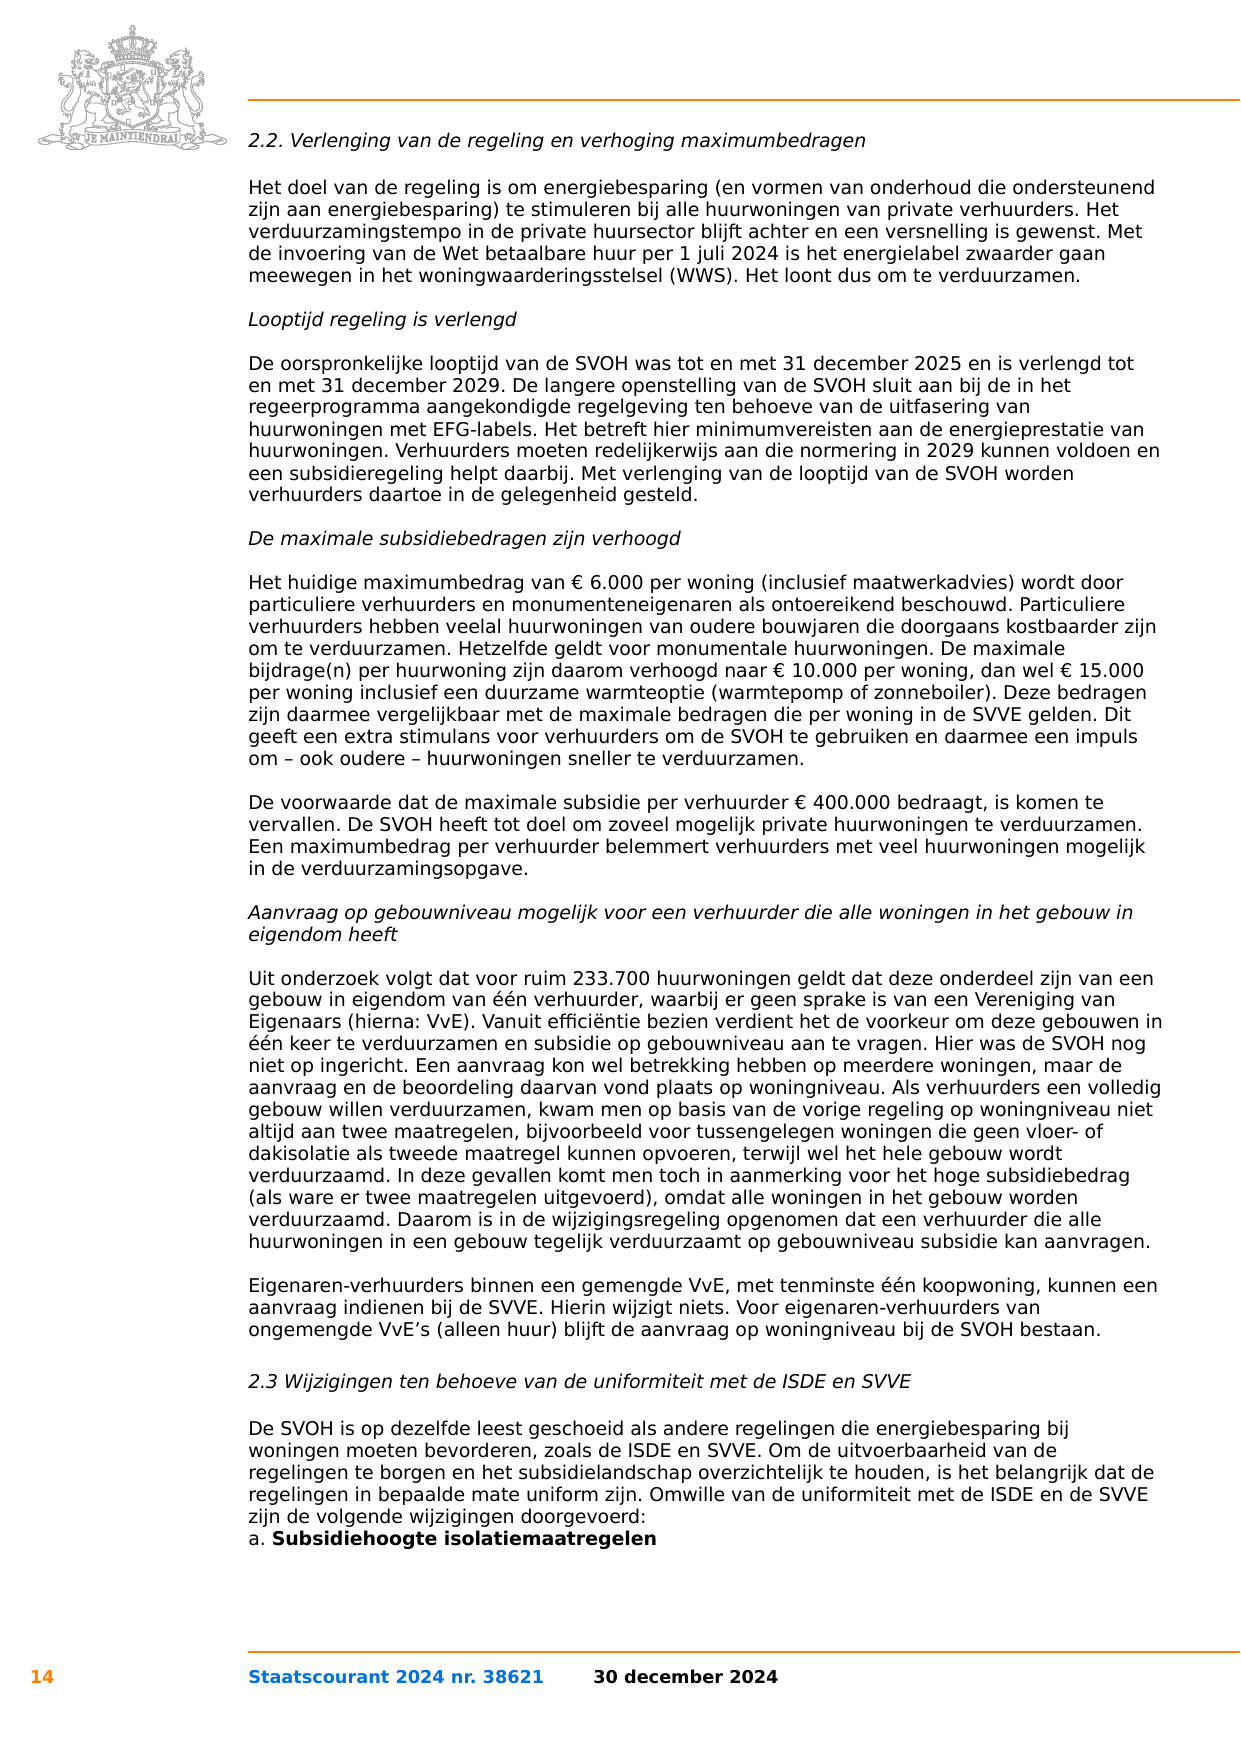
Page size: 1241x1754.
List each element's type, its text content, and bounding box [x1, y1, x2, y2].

picture [38, 25, 227, 150]
text Het huidige maximumbedrag van € 6.000 per woning (inclusief maatwerkadvies) wordt door particuliere verhuurders en monumenteneigenaren als ontoereikend beschouwd. Particuliere verhuurders hebben veelal huurwoningen van oudere bouwjaren die doorgaans kostbaarder zijn om te verduurzamen. Hetzelfde geldt voor monumentale huurwoningen. De maximale bijdrage(n) per huurwoning zijn daarom verhoogd naar € 10.000 per woning, dan wel € 15.000 per woning inclusief een duurzame warmteoptie (warmtepomp of zonneboiler). Deze bedragen zijn daarmee vergelijkbaar met de maximale bedragen die per woning in de SVVE gelden. Dit geeft een extra stimulans voor verhuurders om de SVOH te gebruiken en daarmee een impuls om – ook oudere – huurwoningen sneller te verduurzamen. [248, 572, 1163, 770]
text Uit onderzoek volgt dat voor ruim 233.700 huurwoningen geldt dat deze onderdeel zijn van een gebouw in eigendom van één verhuurder, waarbij er geen sprake is van een Vereniging van Eigenaars (hierna: VvE). Vanuit efficiëntie bezien verdient het de voorkeur om deze gebouwen in één keer te verduurzamen en subsidie op gebouwniveau aan te vragen. Hier was de SVOH nog niet op ingericht. Een aanvraag kon wel betrekking hebben op meerdere woningen, maar de aanvraag en de beoordeling daarvan vond plaats op woningniveau. Als verhuurders een volledig gebouw willen verduurzamen, kwam men op basis van de vorige regeling op woningniveau niet altijd aan twee maatregelen, bijvoorbeeld voor tussengelegen woningen die geen vloer- of dakisolatie als tweede maatregel kunnen opvoeren, terwijl wel het hele gebouw wordt verduurzaamd. In deze gevallen komt men toch in aanmerking voor het hoge subsidiebedrag (als ware er twee maatregelen uitgevoerd), omdat alle woningen in het gebouw worden verduurzaamd. Daarom is in de wijzigingsregeling opgenomen dat een verhuurder die alle huurwoningen in een gebouw tegelijk verduurzaamt op gebouwniveau subsidie kan aanvragen. [248, 967, 1163, 1253]
text Het doel van de regeling is om energiebesparing (en vormen van onderhoud die ondersteunend zijn aan energiebesparing) te stimuleren bij alle huurwoningen van private verhuurders. Het verduurzamingstempo in de private huursector blijft achter en een versnelling is gewenst. Met de invoering van de Wet betaalbare huur per 1 juli 2024 is het energielabel zwaarder gaan meewegen in het woningwaarderingsstelsel (WWS). Het loont dus om te verduurzamen. [248, 177, 1163, 287]
text De oorspronkelijke looptijd van de SVOH was tot en met 31 december 2025 en is verlengd tot en met 31 december 2029. De langere openstelling van de SVOH sluit aan bij de in het regeerprogramma aangekondigde regelgeving ten behoeve van de uitfasering van huurwoningen met EFG-labels. Het betreft hier minimumvereisten aan de energieprestatie van huurwoningen. Verhuurders moeten redelijkerwijs aan die normering in 2029 kunnen voldoen en een subsidieregeling helpt daarbij. Met verlenging van de looptijd van de SVOH worden verhuurders daartoe in de gelegenheid gesteld. [248, 352, 1163, 506]
text a. Subsidiehoogte isolatiemaatregelen [248, 1528, 1163, 1550]
text De SVOH is op dezelfde leest geschoeid als andere regelingen die energiebesparing bij woningen moeten bevorderen, zoals de ISDE en SVVE. Om de uitvoerbaarheid van de regelingen te borgen en het subsidielandschap overzichtelijk te houden, is het belangrijk dat de regelingen in bepaalde mate uniform zijn. Omwille van de uniformiteit met de ISDE en de SVVE zijn de volgende wijzigingen doorgevoerd: [248, 1418, 1163, 1528]
subtitle 2.3 Wijzigingen ten behoeve van de uniformiteit met de ISDE en SVVE [248, 1371, 1163, 1393]
subtitle 2.2. Verlenging van de regeling en verhoging maximumbedragen [248, 130, 1163, 152]
subtitle De maximale subsidiebedragen zijn verhoogd [248, 528, 1163, 550]
text De voorwaarde dat de maximale subsidie per verhuurder € 400.000 bedraagt, is komen te vervallen. De SVOH heeft tot doel om zoveel mogelijk private huurwoningen te verduurzamen. Een maximumbedrag per verhuurder belemmert verhuurders met veel huurwoningen mogelijk in de verduurzamingsopgave. [248, 792, 1163, 880]
text Eigenaren-verhuurders binnen een gemengde VvE, met tenminste één koopwoning, kunnen een aanvraag indienen bij de SVVE. Hierin wijzigt niets. Voor eigenaren-verhuurders van ongemengde VvE’s (alleen huur) blijft de aanvraag op woningniveau bij de SVOH bestaan. [248, 1275, 1163, 1341]
subtitle Looptijd regeling is verlengd [248, 309, 1163, 331]
subtitle Aanvraag op gebouwniveau mogelijk voor een verhuurder die alle woningen in het gebouw in eigendom heeft [248, 902, 1163, 946]
